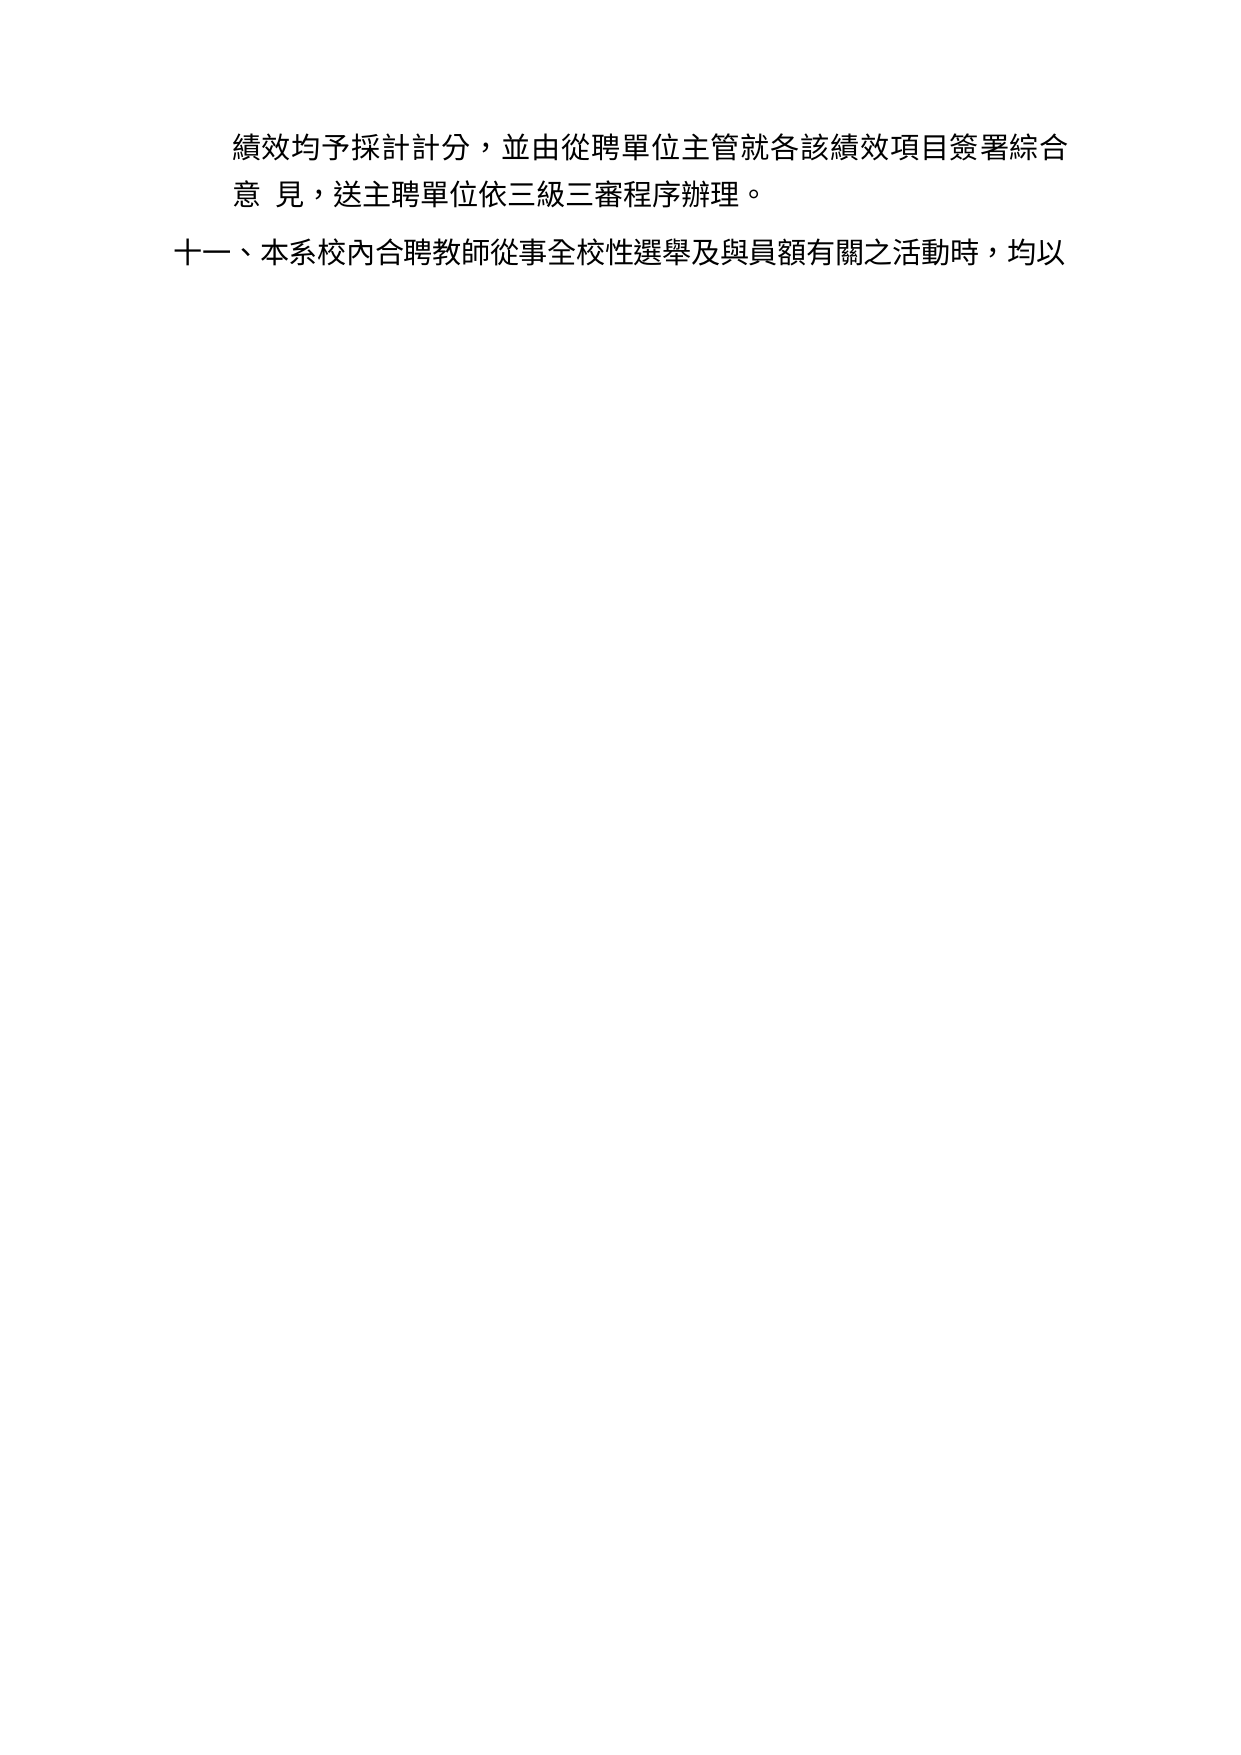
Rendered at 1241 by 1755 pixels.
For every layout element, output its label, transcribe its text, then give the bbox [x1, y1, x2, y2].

text 績效均予採計計分，並由從聘單位主管就各該績效項目簽署綜合意 見，送主聘單位依三級三審程序辦理。 [173, 125, 1069, 213]
text 十一、本系校內合聘教師從事全校性選舉及與員額有關之活動時，均以 [173, 229, 1091, 271]
